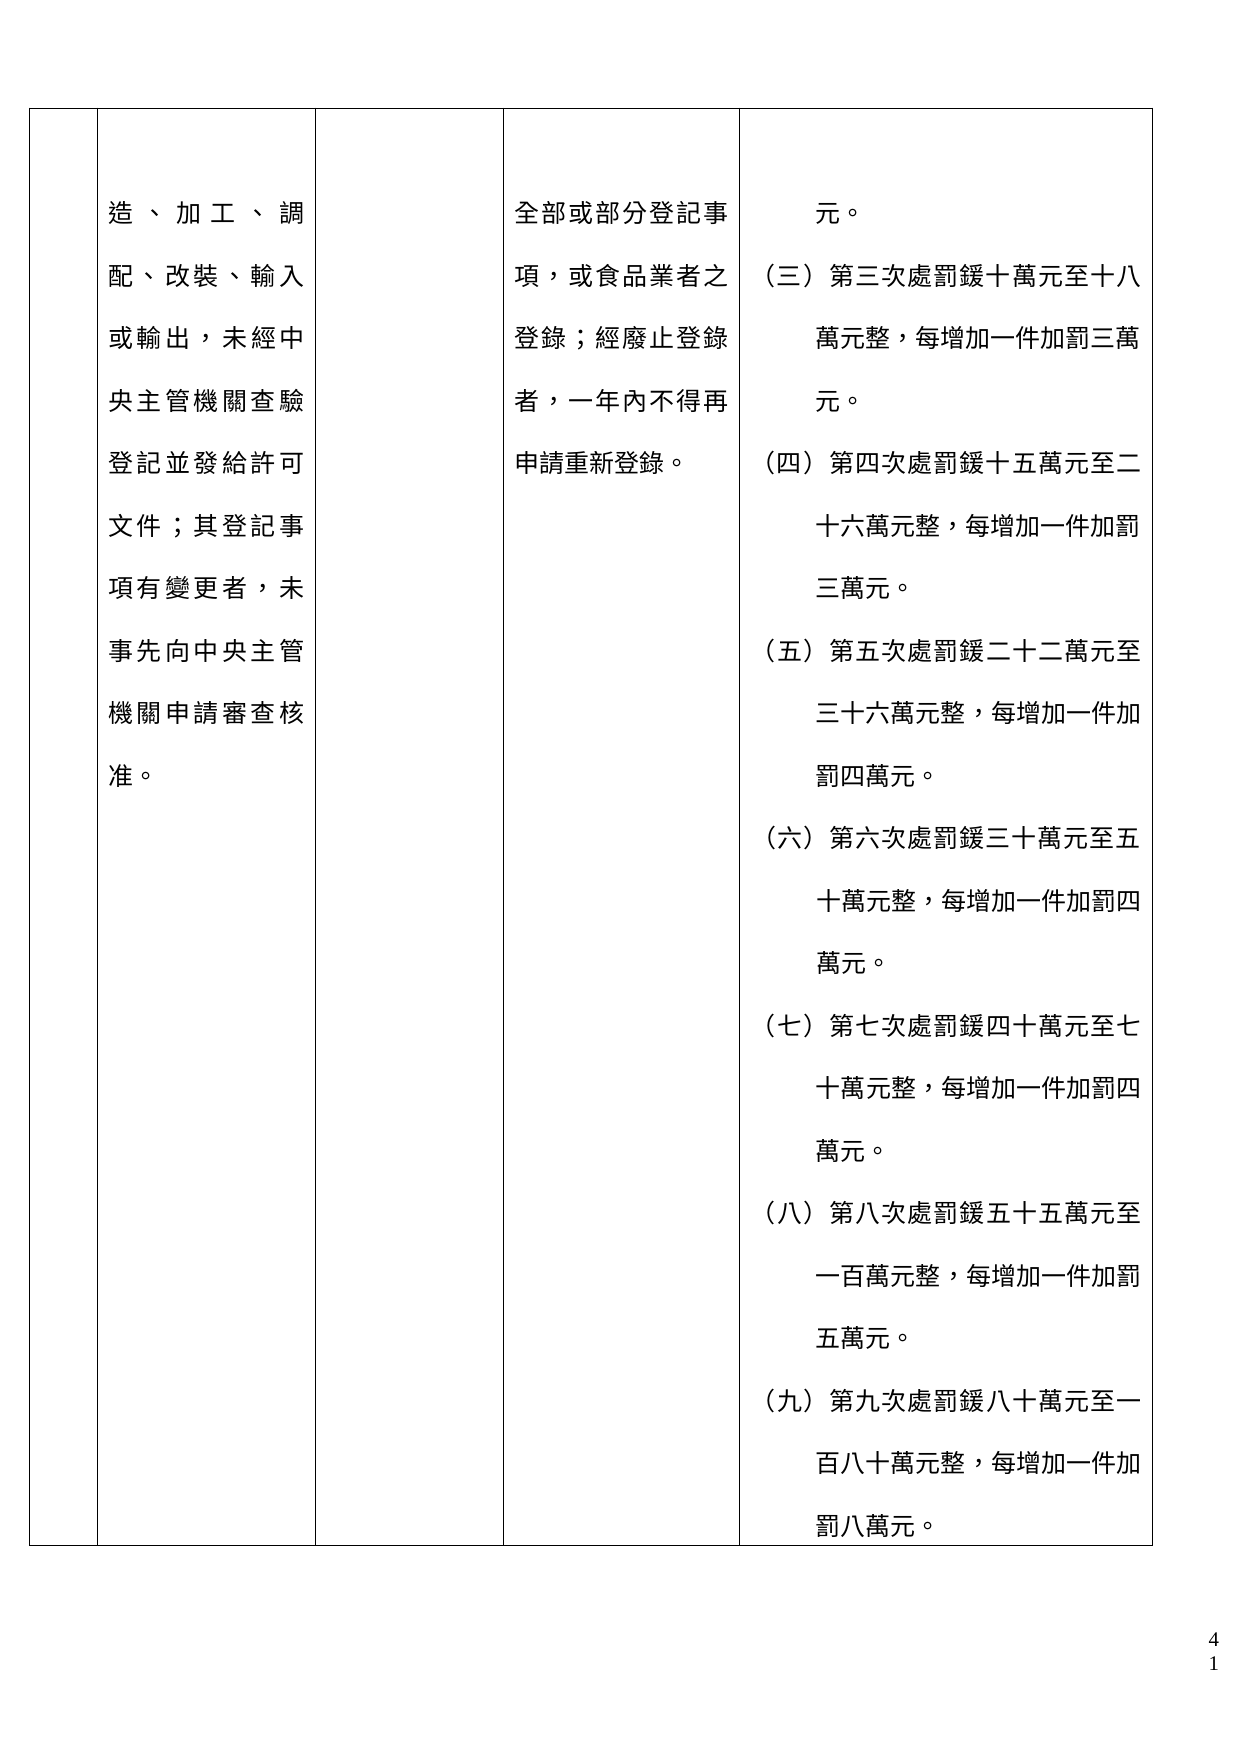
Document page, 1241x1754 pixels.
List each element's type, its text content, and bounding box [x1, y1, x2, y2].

table_cell [316, 109, 503, 1545]
table_cell [30, 109, 97, 1545]
table_cell 造、加工、調配、改裝、輸入或輸出，未經中央主管機關查驗登記並發給許可文件；其登記事項有變更者，未事先向中央主管機關申請審查核准。 [98, 109, 315, 1545]
table_cell 全部或部分登記事項，或食品業者之登錄；經廢止登錄者，一年內不得再申請重新登錄。 [504, 109, 739, 1545]
table_cell 元。 （三）第三次處罰鍰十萬元至十八萬元整，每增加一件加罰三萬元。 （四）第四次處罰鍰十五萬元至二十六萬元整，每增加一件加罰三萬元。 （五）第五次處罰鍰二十二萬元至三十六萬元整，每增加一件加罰四萬元。 （六）第六次處罰鍰三十萬元至五十萬元整，每增加一件加罰四萬元。 （七）第七次處罰鍰四十萬元至七十萬元整，每增加一件加罰四萬元。 （八）第八次處罰鍰五十五萬元至一百萬元整，每增加一件加罰五萬元。 （九）第九次處罰鍰八十萬元至一百八十萬元整，每增加一件加罰八萬元。 [740, 109, 1152, 1545]
